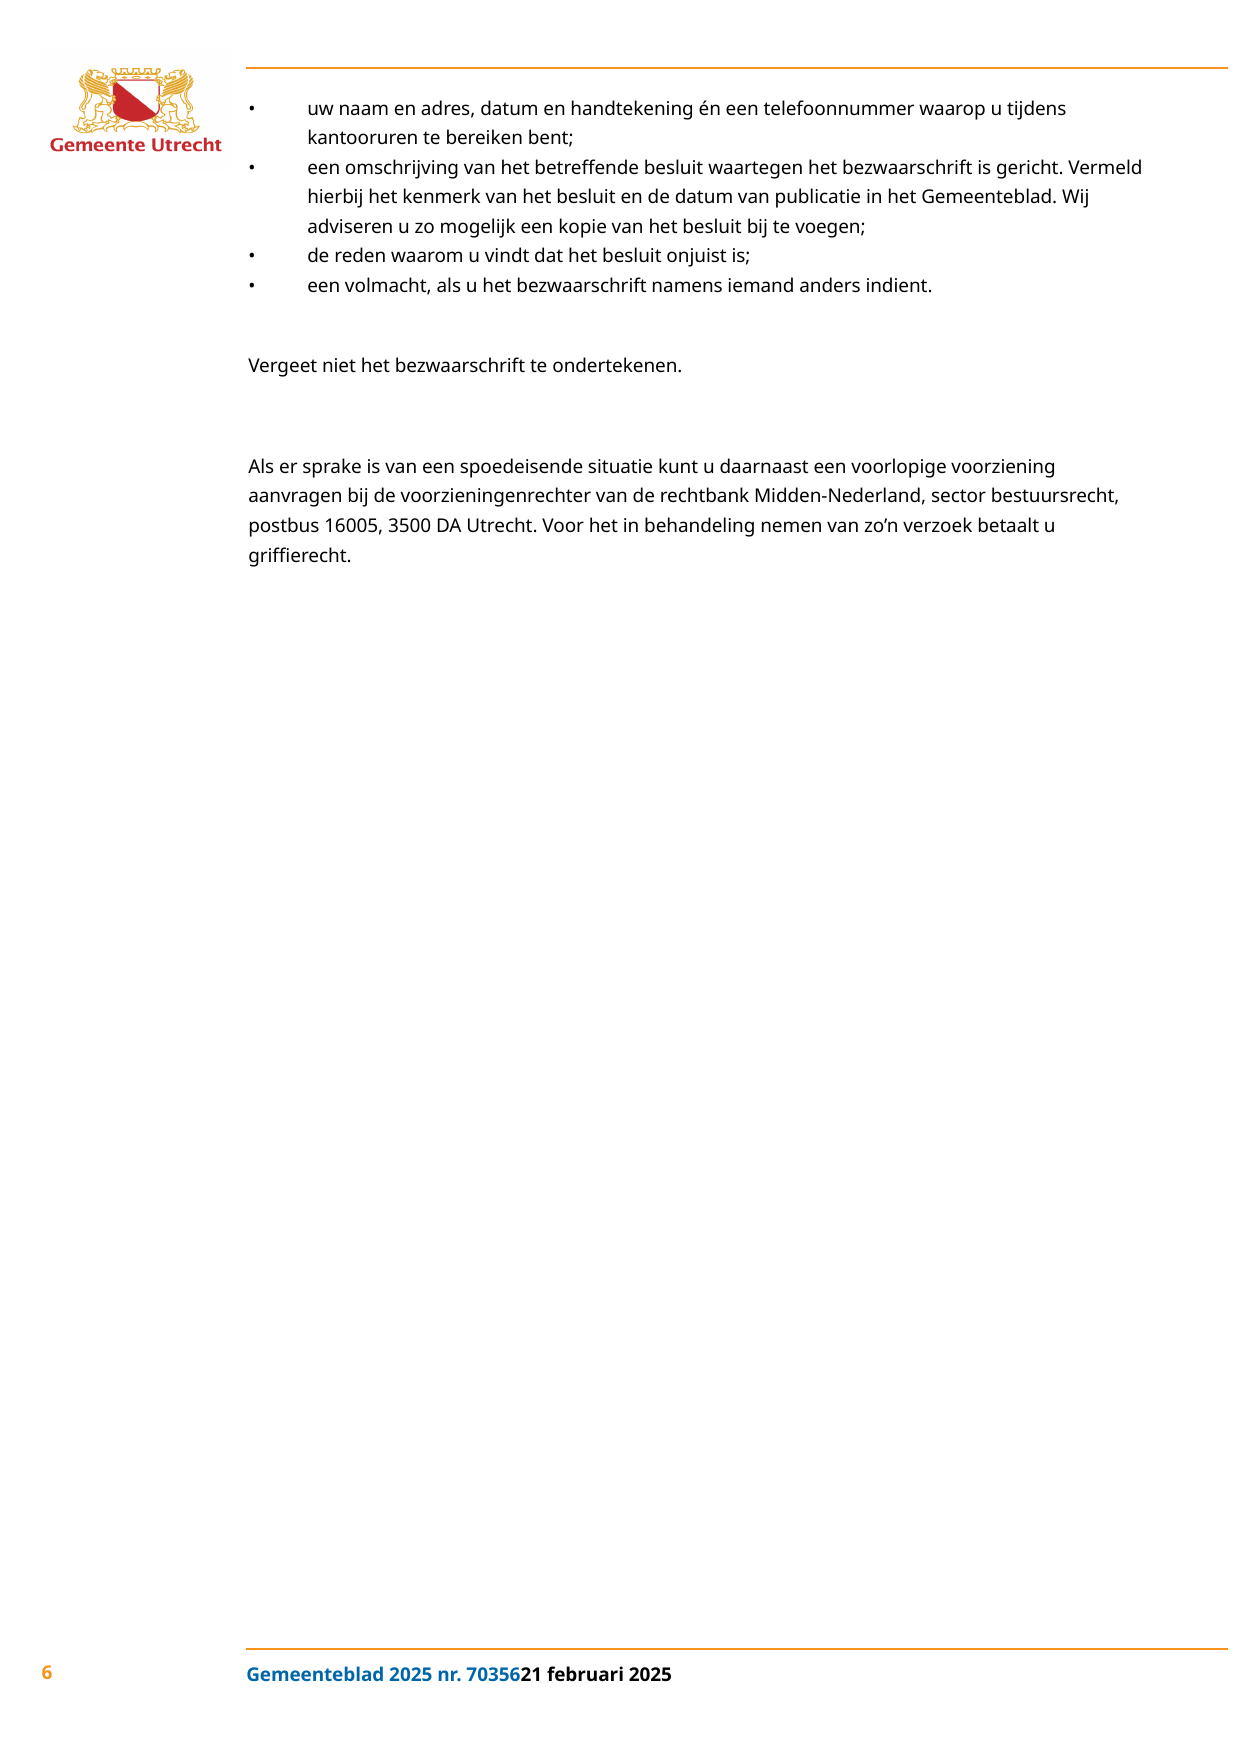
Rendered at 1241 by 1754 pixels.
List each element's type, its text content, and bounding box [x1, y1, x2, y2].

picture [41, 47, 231, 172]
text Als er sprake is van een spoedeisende situatie kunt u daarnaast een voorlopige voorziening aanvragen bij de voorzieningenrechter van de rechtbank Midden-Nederland, sector bestuursrecht, postbus 16005, 3500 DA Utrecht. Voor het in behandeling nemen van zo’n verzoek betaalt u griffierecht. [248, 453, 1152, 568]
list een volmacht, als u het bezwaarschrift namens iemand anders indient. [248, 272, 1152, 298]
list uw naam en adres, datum en handtekening én een telefoonnummer waarop u tijdens kantooruren te bereiken bent; [248, 95, 1152, 150]
list een omschrijving van het betreffende besluit waartegen het bezwaarschrift is gericht. Vermeld hierbij het kenmerk van het besluit en de datum van publicatie in het Gemeenteblad. Wij adviseren u zo mogelijk een kopie van het besluit bij te voegen; [248, 154, 1152, 239]
text Vergeet niet het bezwaarschrift te ondertekenen. [248, 352, 1152, 378]
list de reden waarom u vindt dat het besluit onjuist is; [248, 243, 1152, 268]
